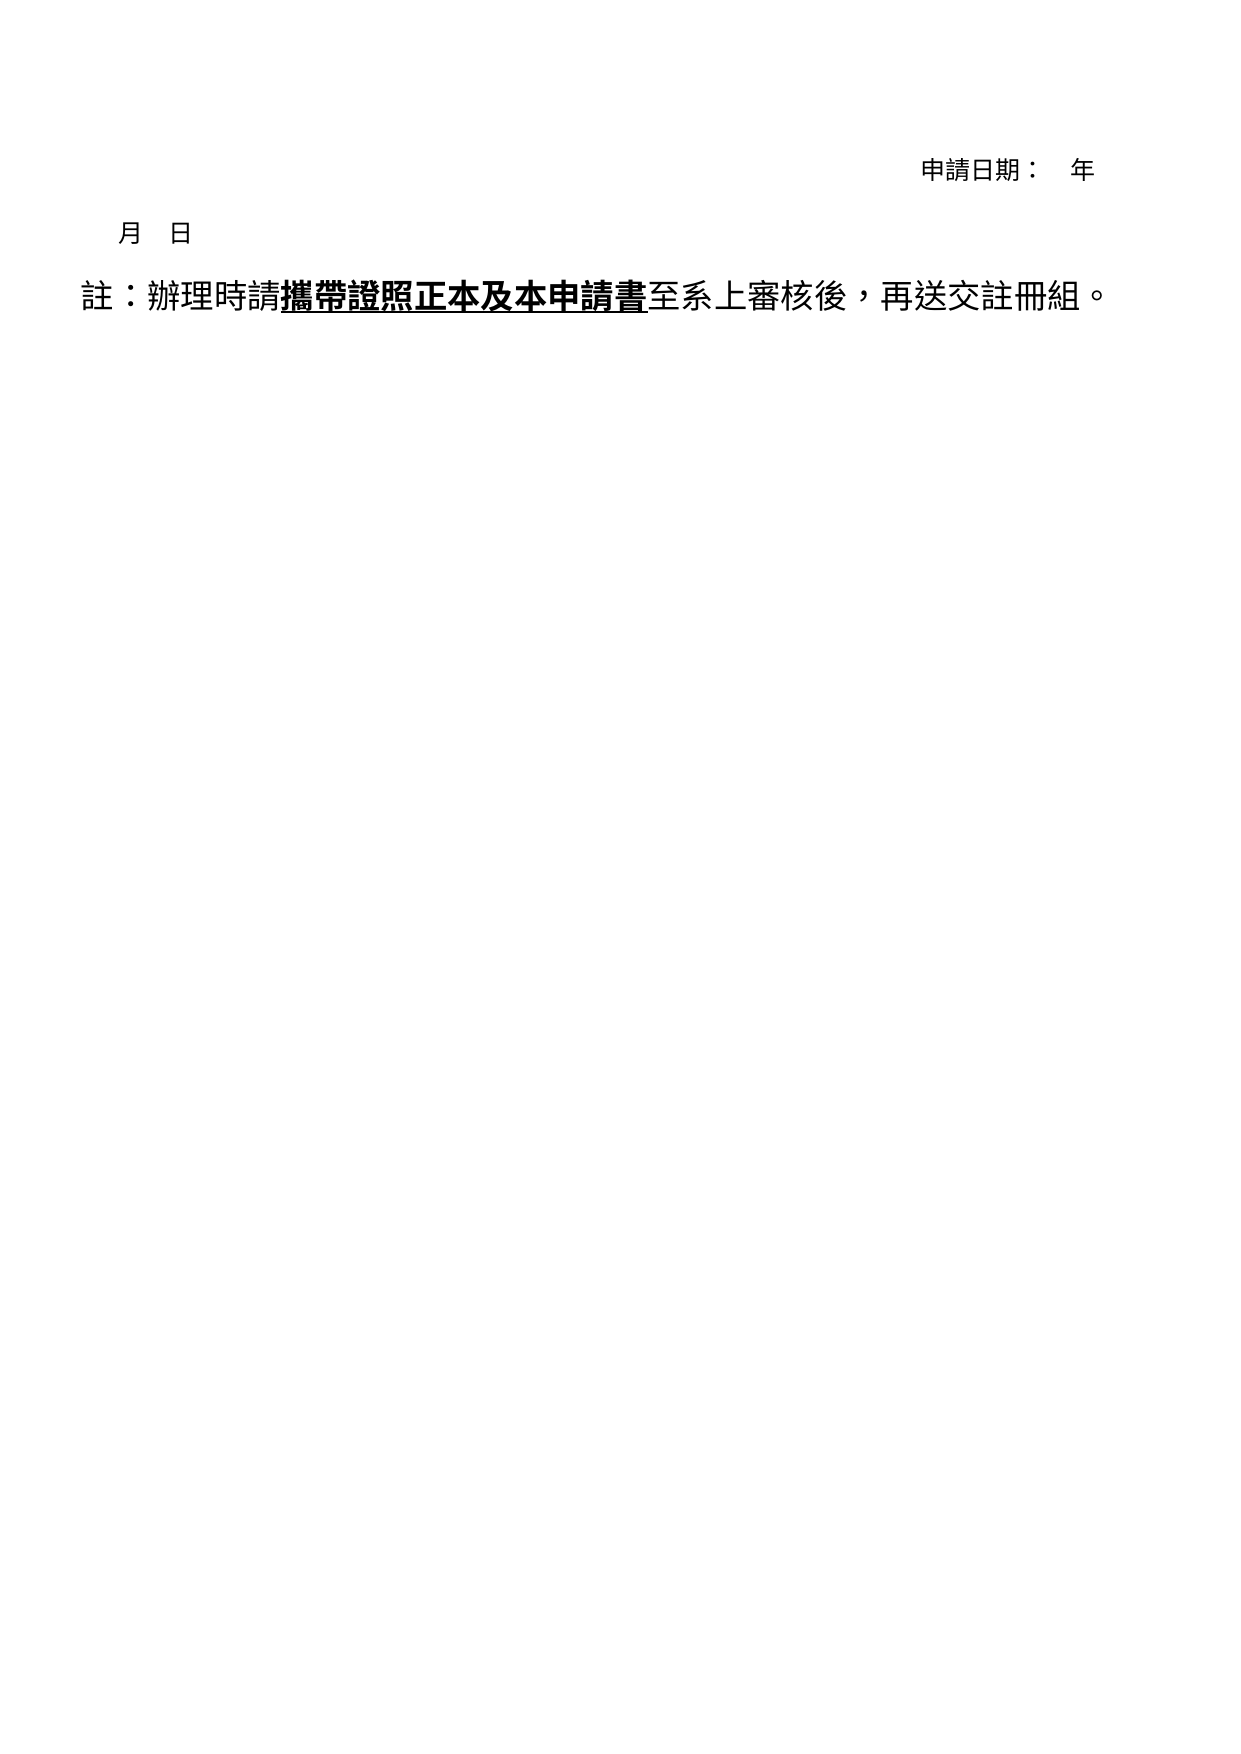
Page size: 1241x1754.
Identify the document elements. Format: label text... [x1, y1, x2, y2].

text 註：辦理時請攜帶證照正本及本申請書至系上審核後，再送交註冊組。 [81, 252, 1122, 314]
text 申請日期： 年 月 日 [118, 127, 1122, 252]
